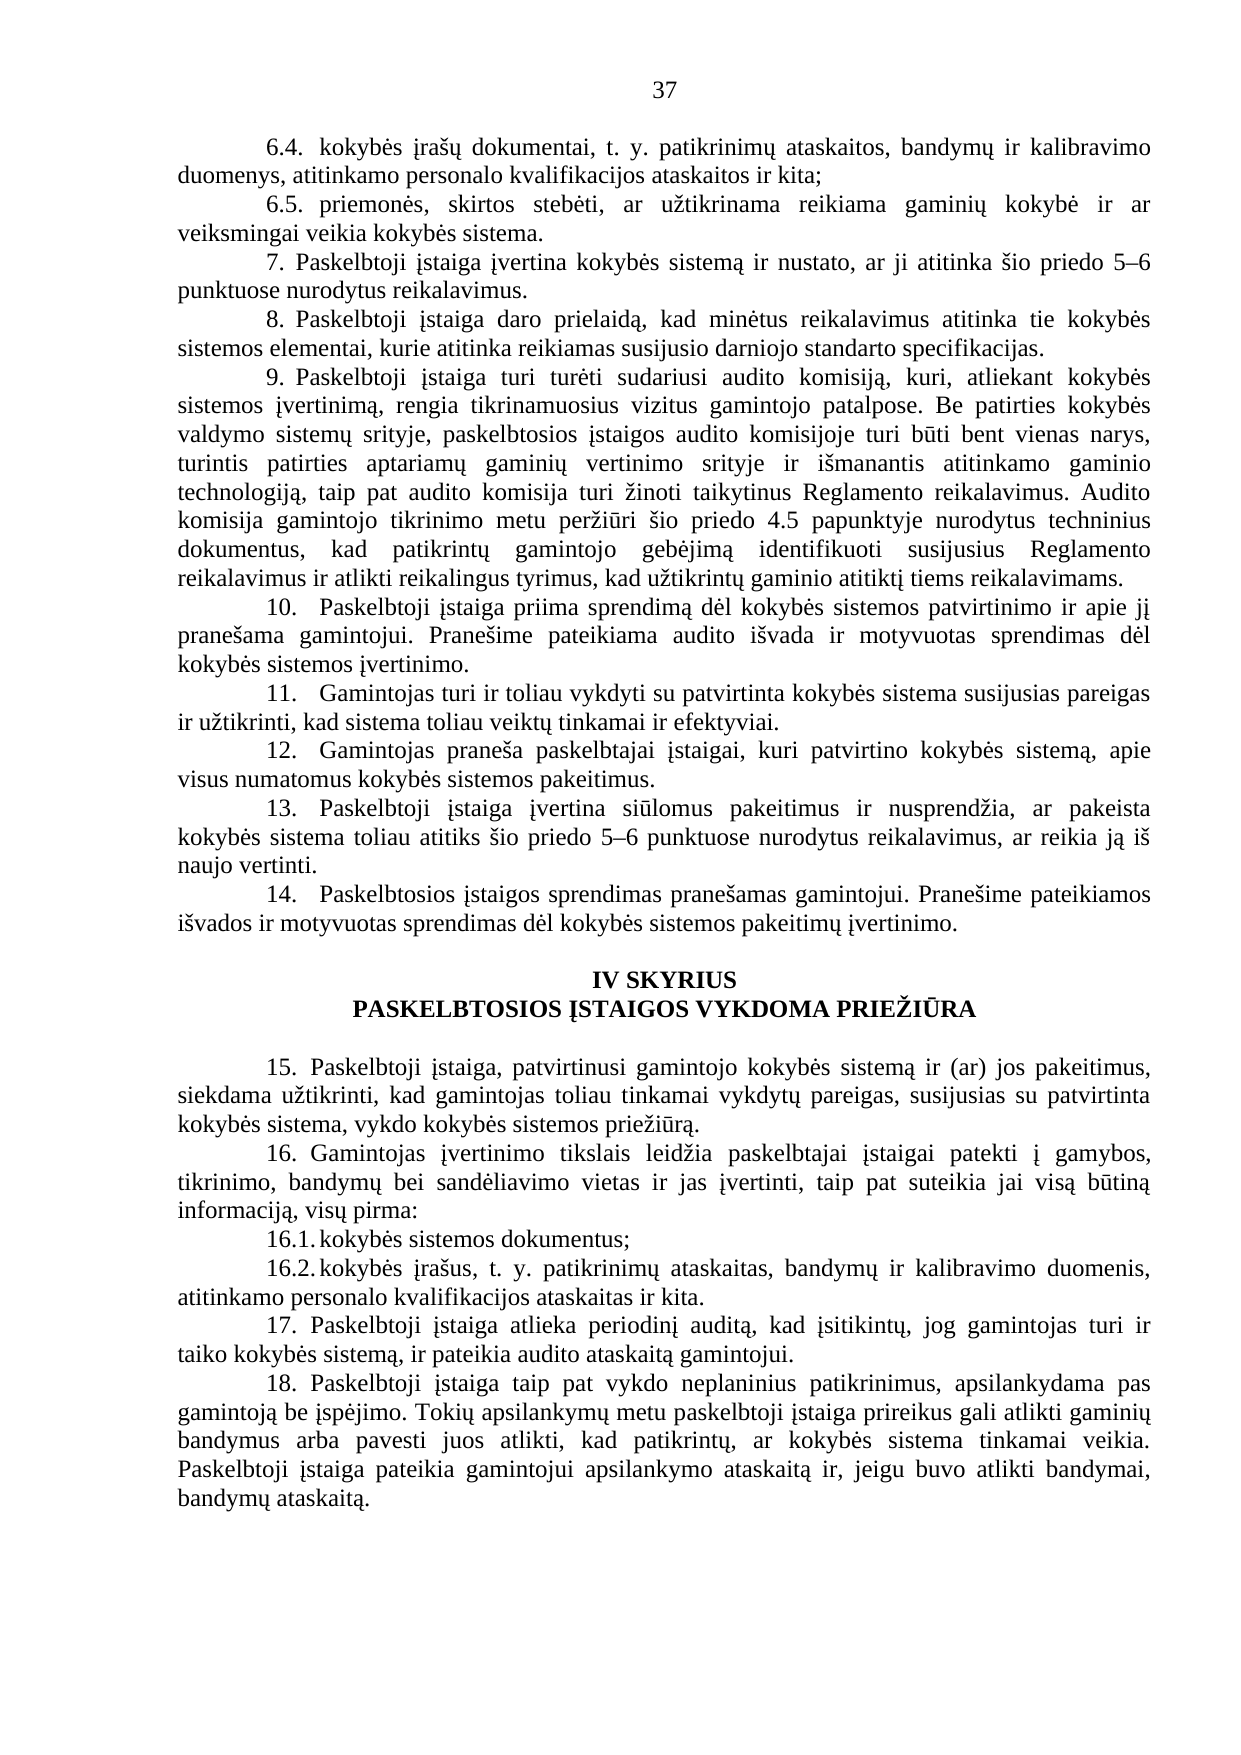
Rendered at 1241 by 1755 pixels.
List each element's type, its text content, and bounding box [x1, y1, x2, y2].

text 17. Paskelbtoji įstaiga atlieka periodinį auditą, kad įsitikintų, jog gamintojas turi ir taiko kokybės sistemą, ir pateikia audito ataskaitą gamintojui. [177, 1311, 1152, 1368]
text 16.1. kokybės sistemos dokumentus; [177, 1224, 1152, 1253]
text 16.2. kokybės įrašus, t. y. patikrinimų ataskaitas, bandymų ir kalibravimo duomenis, atitinkamo personalo kvalifikacijos ataskaitas ir kita. [177, 1253, 1152, 1311]
text 11. Gamintojas turi ir toliau vykdyti su patvirtinta kokybės sistema susijusias pareigas ir užtikrinti, kad sistema toliau veiktų tinkamai ir efektyviai. [177, 678, 1152, 736]
text 8. Paskelbtoji įstaiga daro prielaidą, kad minėtus reikalavimus atitinka tie kokybės sistemos elementai, kurie atitinka reikiamas susijusio darniojo standarto specifikacijas. [177, 304, 1152, 362]
text 7. Paskelbtoji įstaiga įvertina kokybės sistemą ir nustato, ar ji atitinka šio priedo 5–6 punktuose nurodytus reikalavimus. [177, 247, 1152, 304]
text 9. Paskelbtoji įstaiga turi turėti sudariusi audito komisiją, kuri, atliekant kokybės sistemos įvertinimą, rengia tikrinamuosius vizitus gamintojo patalpose. Be patirties kokybės valdymo sistemų srityje, paskelbtosios įstaigos audito komisijoje turi būti bent vienas narys, turintis patirties aptariamų gaminių vertinimo srityje ir išmanantis atitinkamo gaminio technologiją, taip pat audito komisija turi žinoti taikytinus Reglamento reikalavimus. Audito komisija gamintojo tikrinimo metu peržiūri šio priedo 4.5 papunktyje nurodytus techninius dokumentus, kad patikrintų gamintojo gebėjimą identifikuoti susijusius Reglamento reikalavimus ir atlikti reikalingus tyrimus, kad užtikrintų gaminio atitiktį tiems reikalavimams. [177, 362, 1152, 592]
text IV Skyrius [177, 966, 1152, 994]
text 15. Paskelbtoji įstaiga, patvirtinusi gamintojo kokybės sistemą ir (ar) jos pakeitimus, siekdama užtikrinti, kad gamintojas toliau tinkamai vykdytų pareigas, susijusias su patvirtinta kokybės sistema, vykdo kokybės sistemos priežiūrą. [177, 1052, 1152, 1138]
text 10. Paskelbtoji įstaiga priima sprendimą dėl kokybės sistemos patvirtinimo ir apie jį pranešama gamintojui. Pranešime pateikiama audito išvada ir motyvuotas sprendimas dėl kokybės sistemos įvertinimo. [177, 592, 1152, 678]
text 16. Gamintojas įvertinimo tikslais leidžia paskelbtajai įstaigai patekti į gamybos, tikrinimo, bandymų bei sandėliavimo vietas ir jas įvertinti, taip pat suteikia jai visą būtiną informaciją, visų pirma: [177, 1138, 1152, 1224]
text 14. Paskelbtosios įstaigos sprendimas pranešamas gamintojui. Pranešime pateikiamos išvados ir motyvuotas sprendimas dėl kokybės sistemos pakeitimų įvertinimo. [177, 879, 1152, 937]
text 6.5. priemonės, skirtos stebėti, ar užtikrinama reikiama gaminių kokybė ir ar veiksmingai veikia kokybės sistema. [177, 189, 1152, 247]
text 6.4. kokybės įrašų dokumentai, t. y. patikrinimų ataskaitos, bandymų ir kalibravimo duomenys, atitinkamo personalo kvalifikacijos ataskaitos ir kita; [177, 132, 1152, 189]
text 18. Paskelbtoji įstaiga taip pat vykdo neplaninius patikrinimus, apsilankydama pas gamintoją be įspėjimo. Tokių apsilankymų metu paskelbtoji įstaiga prireikus gali atlikti gaminių bandymus arba pavesti juos atlikti, kad patikrintų, ar kokybės sistema tinkamai veikia. Paskelbtoji įstaiga pateikia gamintojui apsilankymo ataskaitą ir, jeigu buvo atlikti bandymai, bandymų ataskaitą. [177, 1368, 1152, 1512]
text 13. Paskelbtoji įstaiga įvertina siūlomus pakeitimus ir nusprendžia, ar pakeista kokybės sistema toliau atitiks šio priedo 5–6 punktuose nurodytus reikalavimus, ar reikia ją iš naujo vertinti. [177, 793, 1152, 879]
text Paskelbtosios įstaigos vykdoma priežiūra [177, 994, 1152, 1023]
text 12. Gamintojas praneša paskelbtajai įstaigai, kuri patvirtino kokybės sistemą, apie visus numatomus kokybės sistemos pakeitimus. [177, 736, 1152, 793]
